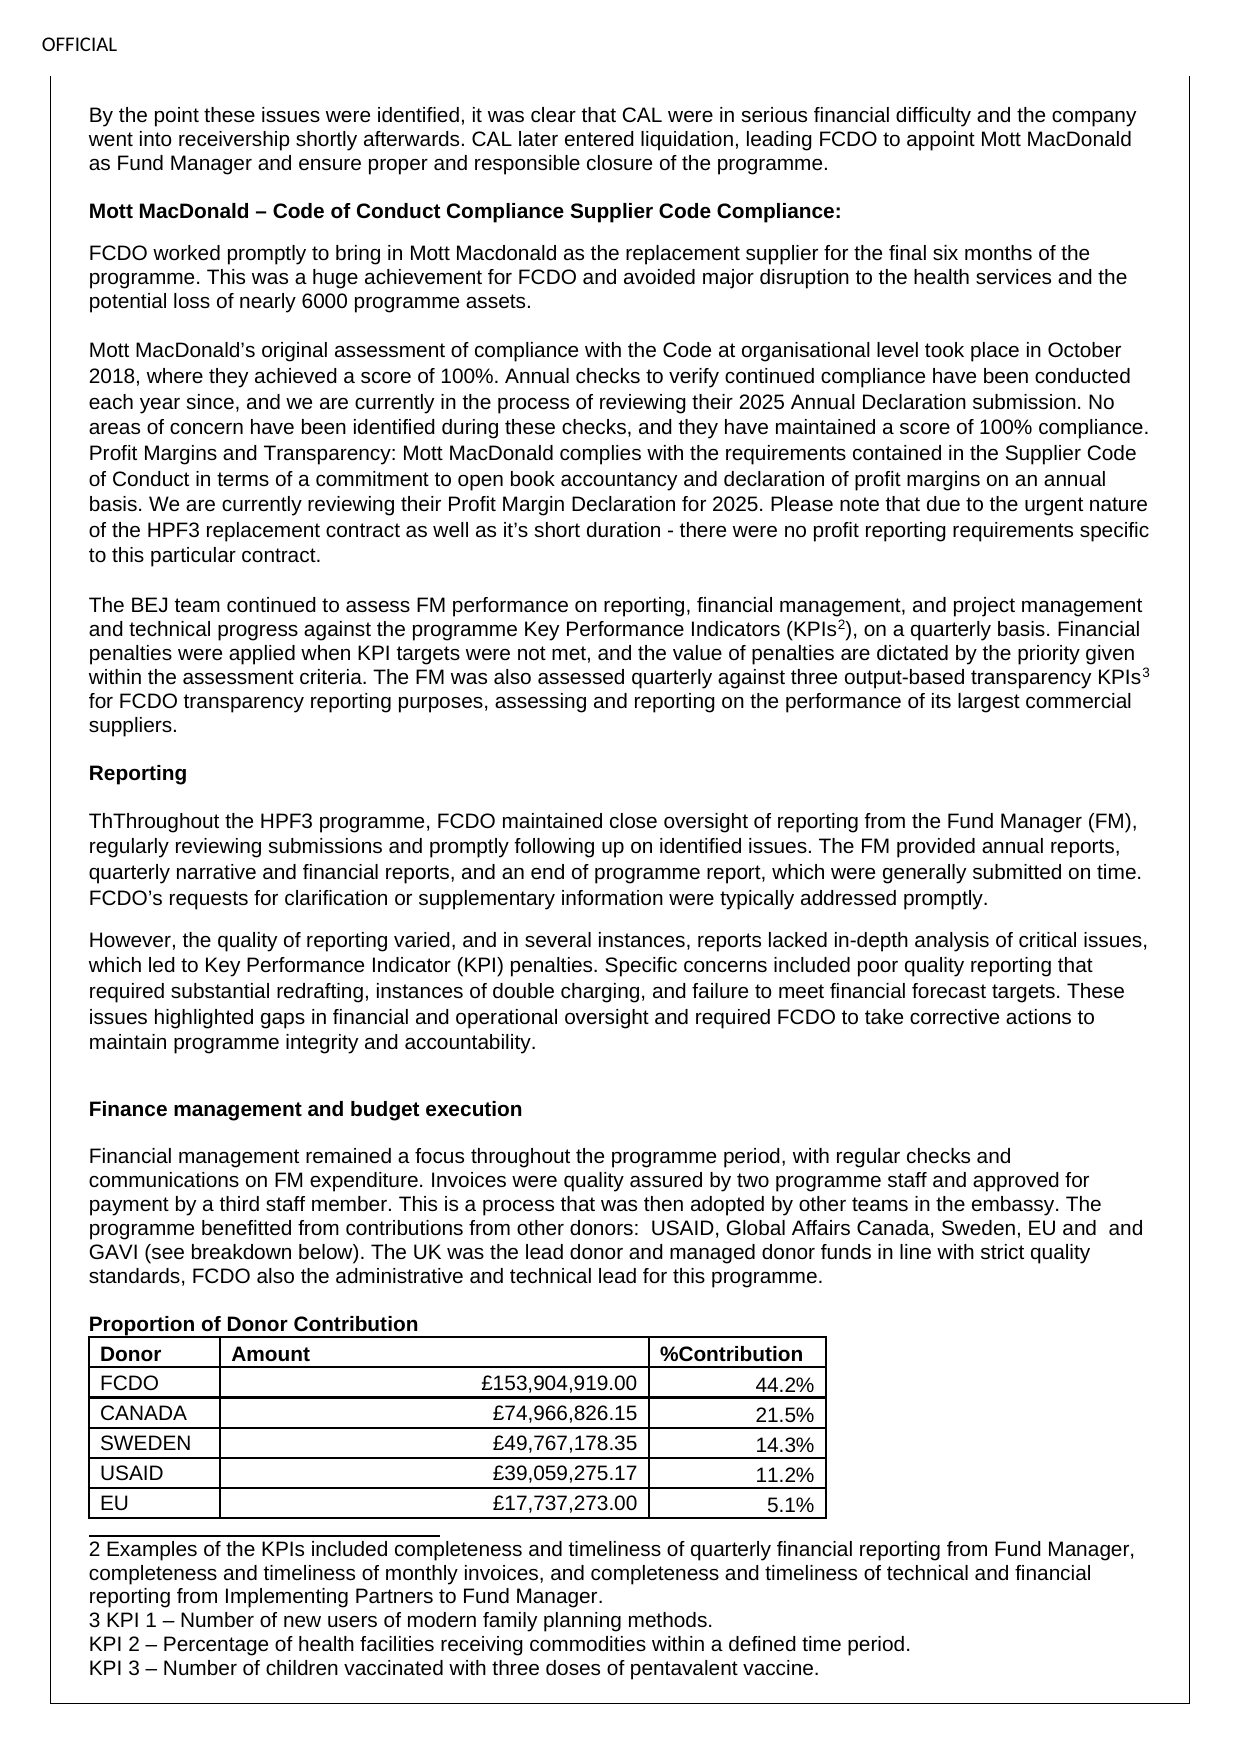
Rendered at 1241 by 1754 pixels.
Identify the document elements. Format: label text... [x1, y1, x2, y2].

table_cell USAID [90, 1459, 219, 1487]
table_cell 44.2% [650, 1368, 825, 1396]
table_header Amount [221, 1338, 648, 1366]
text The BEJ team continued to assess FM performance on reporting, financial management, and project management and technical progress against the programme Key Performance Indicators (KPIs), on a quarterly basis. Financial penalties were applied when KPI targets were not met, and the value of penalties are dictated by the priority given within the assessment criteria. The FM was also assessed quarterly against three output-based transparency KPIs for FCDO transparency reporting purposes, assessing and reporting on the performance of its largest commercial suppliers. [89, 593, 1152, 737]
text Financial management remained a focus throughout the programme period, with regular checks and communications on FM expenditure. Invoices were quality assured by two programme staff and approved for payment by a third staff member. This is a process that was then adopted by other teams in the embassy. The programme benefitted from contributions from other donors: USAID, Global Affairs Canada, Sweden, EU and and GAVI (see breakdown below). The UK was the lead donor and managed donor funds in line with strict quality standards, FCDO also the administrative and technical lead for this programme. [89, 1144, 1152, 1288]
text Finance management and budget execution [89, 1096, 1152, 1120]
table_cell 14.3% [650, 1429, 825, 1457]
table_cell 5.1% [650, 1489, 825, 1517]
table_cell SWEDEN [90, 1429, 219, 1457]
text Mott MacDonald’s original assessment of compliance with the Code at organisational level took place in October 2018, where they achieved a score of 100%. Annual checks to verify continued compliance have been conducted each year since, and we are currently in the process of reviewing their 2025 Annual Declaration submission. No areas of concern have been identified during these checks, and they have maintained a score of 100% compliance. [89, 338, 1152, 439]
table_cell £49,767,178.35 [221, 1429, 648, 1457]
table_cell CANADA [90, 1399, 219, 1427]
text FCDO worked promptly to bring in Mott Macdonald as the replacement supplier for the final six months of the programme. This was a huge achievement for FCDO and avoided major disruption to the health services and the potential loss of nearly 6000 programme assets. [89, 241, 1152, 313]
text Proportion of Donor Contribution [89, 1312, 1152, 1336]
text Profit Margins and Transparency: Mott MacDonald complies with the requirements contained in the Supplier Code of Conduct in terms of a commitment to open book accountancy and declaration of profit margins on an annual basis. We are currently reviewing their Profit Margin Declaration for 2025. Please note that due to the urgent nature of the HPF3 replacement contract as well as it’s short duration - there were no profit reporting requirements specific to this particular contract. [89, 441, 1152, 567]
table_cell £153,904,919.00 [221, 1368, 648, 1396]
table_cell £74,966,826.15 [221, 1399, 648, 1427]
text KPI 1 – Number of new users of modern family planning methods. [89, 1608, 1152, 1632]
table_cell £17,737,273.00 [221, 1489, 648, 1517]
table_cell 21.5% [650, 1399, 825, 1427]
text Examples of the KPIs included completeness and timeliness of quarterly financial reporting from Fund Manager, completeness and timeliness of monthly invoices, and completeness and timeliness of technical and financial reporting from Implementing Partners to Fund Manager. [89, 1536, 1152, 1608]
text Reporting [89, 761, 1152, 784]
text By the point these issues were identified, it was clear that CAL were in serious financial difficulty and the company went into receivership shortly afterwards. CAL later entered liquidation, leading FCDO to appoint Mott MacDonald as Fund Manager and ensure proper and responsible closure of the programme. [89, 103, 1152, 174]
table_cell EU [90, 1489, 219, 1517]
text ThThroughout the HPF3 programme, FCDO maintained close oversight of reporting from the Fund Manager (FM), regularly reviewing submissions and promptly following up on identified issues. The FM provided annual reports, quarterly narrative and financial reports, and an end of programme report, which were generally submitted on time. FCDO’s requests for clarification or supplementary information were typically addressed promptly. [89, 808, 1152, 909]
table_header %Contribution [650, 1338, 825, 1366]
text Mott MacDonald – Code of Conduct Compliance Supplier Code Compliance: [89, 198, 1152, 222]
text KPI 2 – Percentage of health facilities receiving commodities within a defined time period. [89, 1632, 1152, 1656]
table_cell FCDO [90, 1368, 219, 1396]
table_cell £39,059,275.17 [221, 1459, 648, 1487]
table_header Donor [90, 1338, 219, 1366]
table_cell 11.2% [650, 1459, 825, 1487]
text However, the quality of reporting varied, and in several instances, reports lacked in-depth analysis of critical issues, which led to Key Performance Indicator (KPI) penalties. Specific concerns included poor quality reporting that required substantial redrafting, instances of double charging, and failure to meet financial forecast targets. These issues highlighted gaps in financial and operational oversight and required FCDO to take corrective actions to maintain programme integrity and accountability. [89, 928, 1152, 1054]
text KPI 3 – Number of children vaccinated with three doses of pentavalent vaccine. [89, 1656, 1152, 1680]
